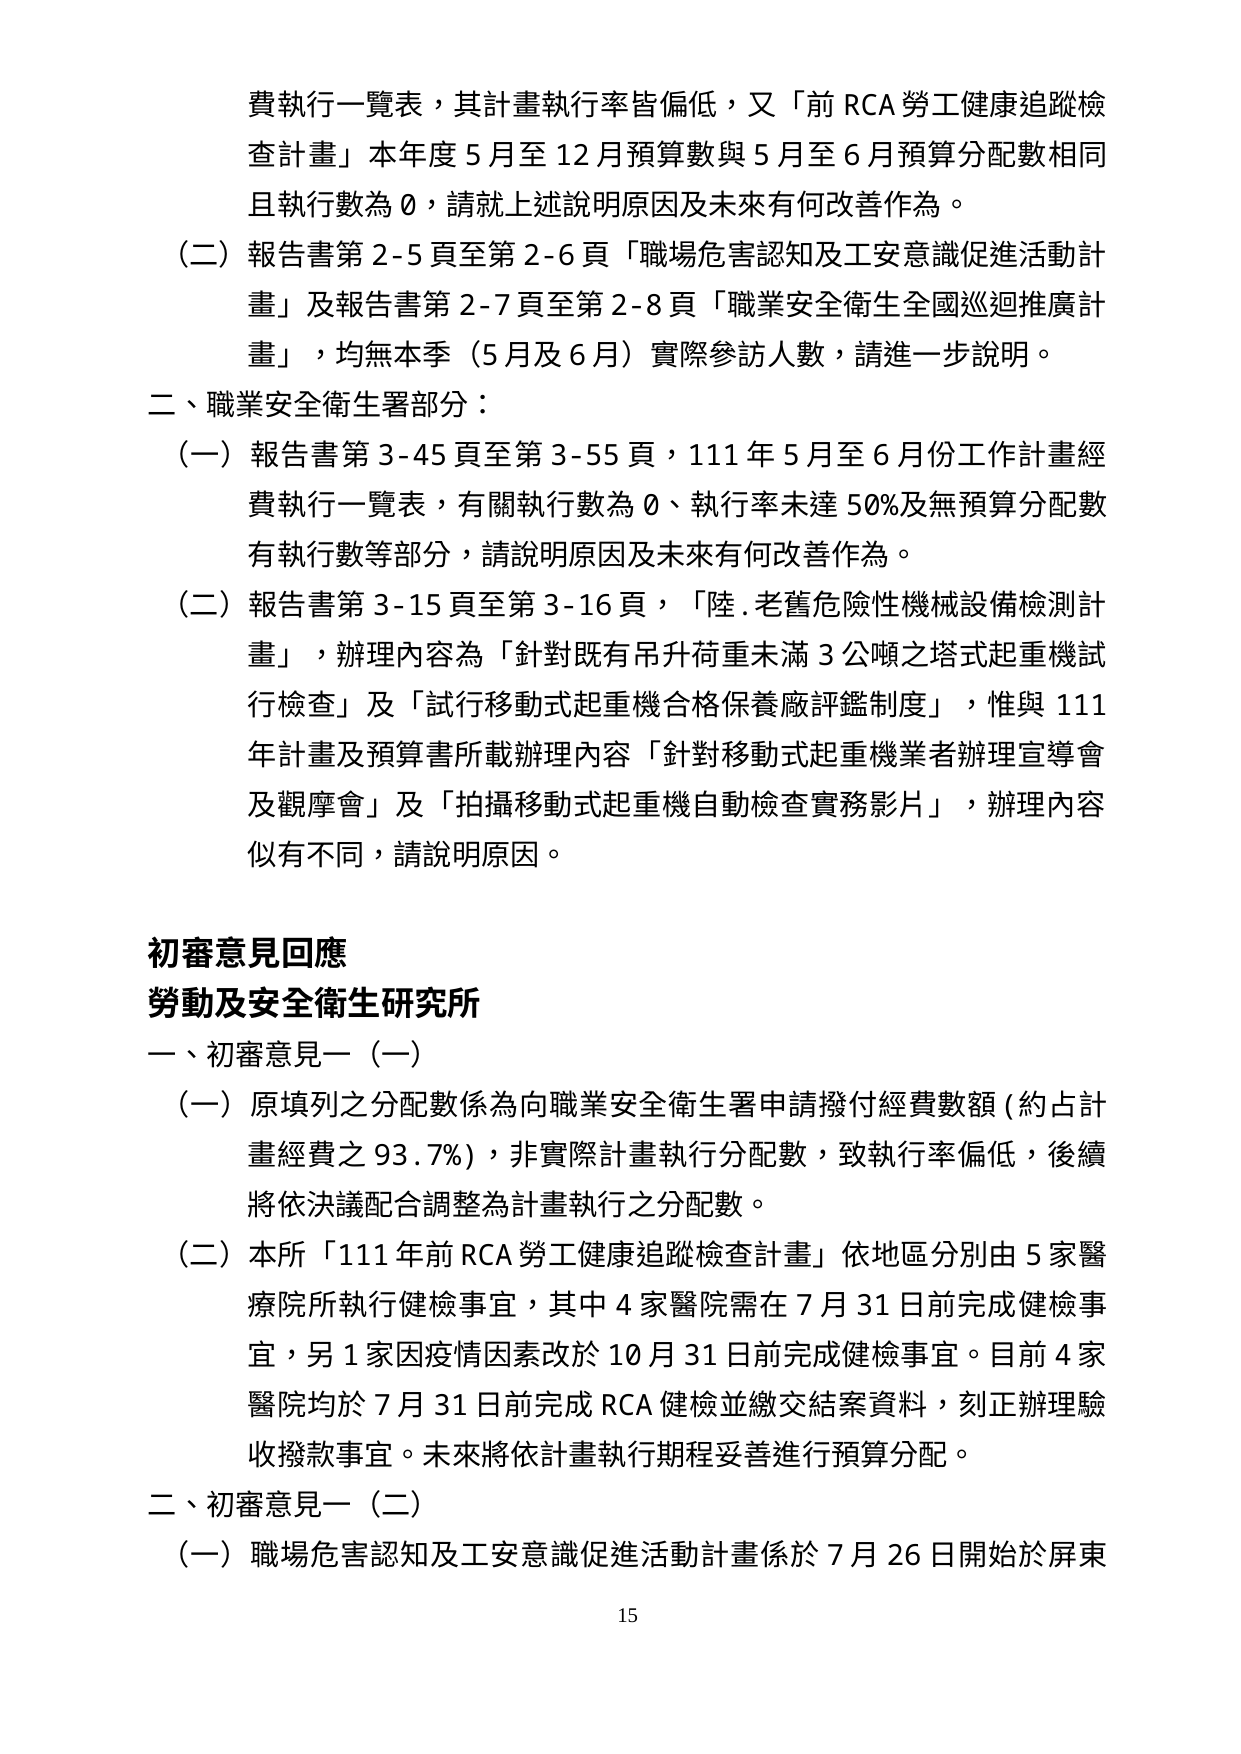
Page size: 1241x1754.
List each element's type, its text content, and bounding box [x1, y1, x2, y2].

text 二、初審意見一（二） [148, 1475, 1107, 1525]
text （一）報告書第3-45頁至第3-55頁，111年5月至6月份工作計畫經費執行一覽表，有關執行數為0、執行率未達50%及無預算分配數有執行數等部分，請說明原因及未來有何改善作為。 [160, 425, 1107, 575]
text （二）本所「111年前RCA勞工健康追蹤檢查計畫」依地區分別由5家醫療院所執行健檢事宜，其中4家醫院需在7月31日前完成健檢事宜，另1家因疫情因素改於10月31日前完成健檢事宜。目前4家醫院均於7月31日前完成RCA健檢並繳交結案資料，刻正辦理驗收撥款事宜。未來將依計畫執行期程妥善進行預算分配。 [160, 1225, 1107, 1475]
text 初審意見回應 [148, 925, 1107, 975]
text （二）報告書第3-15頁至第3-16頁，「陸.老舊危險性機械設備檢測計畫」，辦理內容為「針對既有吊升荷重未滿3公噸之塔式起重機試行檢查」及「試行移動式起重機合格保養廠評鑑制度」，惟與111年計畫及預算書所載辦理內容「針對移動式起重機業者辦理宣導會及觀摩會」及「拍攝移動式起重機自動檢查實務影片」，辦理內容似有不同，請說明原因。 [160, 575, 1107, 875]
text 勞動及安全衛生研究所 [148, 975, 1107, 1025]
text （一）原填列之分配數係為向職業安全衛生署申請撥付經費數額(約占計畫經費之93.7%)，非實際計畫執行分配數，致執行率偏低，後續將依決議配合調整為計畫執行之分配數。 [160, 1075, 1107, 1225]
text 一、初審意見一（一） [148, 1025, 1107, 1075]
text （二）報告書第2-5頁至第2-6頁「職場危害認知及工安意識促進活動計畫」及報告書第2-7頁至第2-8頁「職業安全衛生全國巡迴推廣計畫」，均無本季（5月及6月）實際參訪人數，請進一步說明。 [160, 225, 1107, 375]
text （一）職場危害認知及工安意識促進活動計畫係於7月26日開始於屏東 [160, 1525, 1107, 1575]
text 二、職業安全衛生署部分： [148, 375, 1107, 425]
text 費執行一覽表，其計畫執行率皆偏低，又「前RCA勞工健康追蹤檢查計畫」本年度5月至12月預算數與5月至6月預算分配數相同且執行數為0，請就上述說明原因及未來有何改善作為。 [160, 75, 1107, 225]
